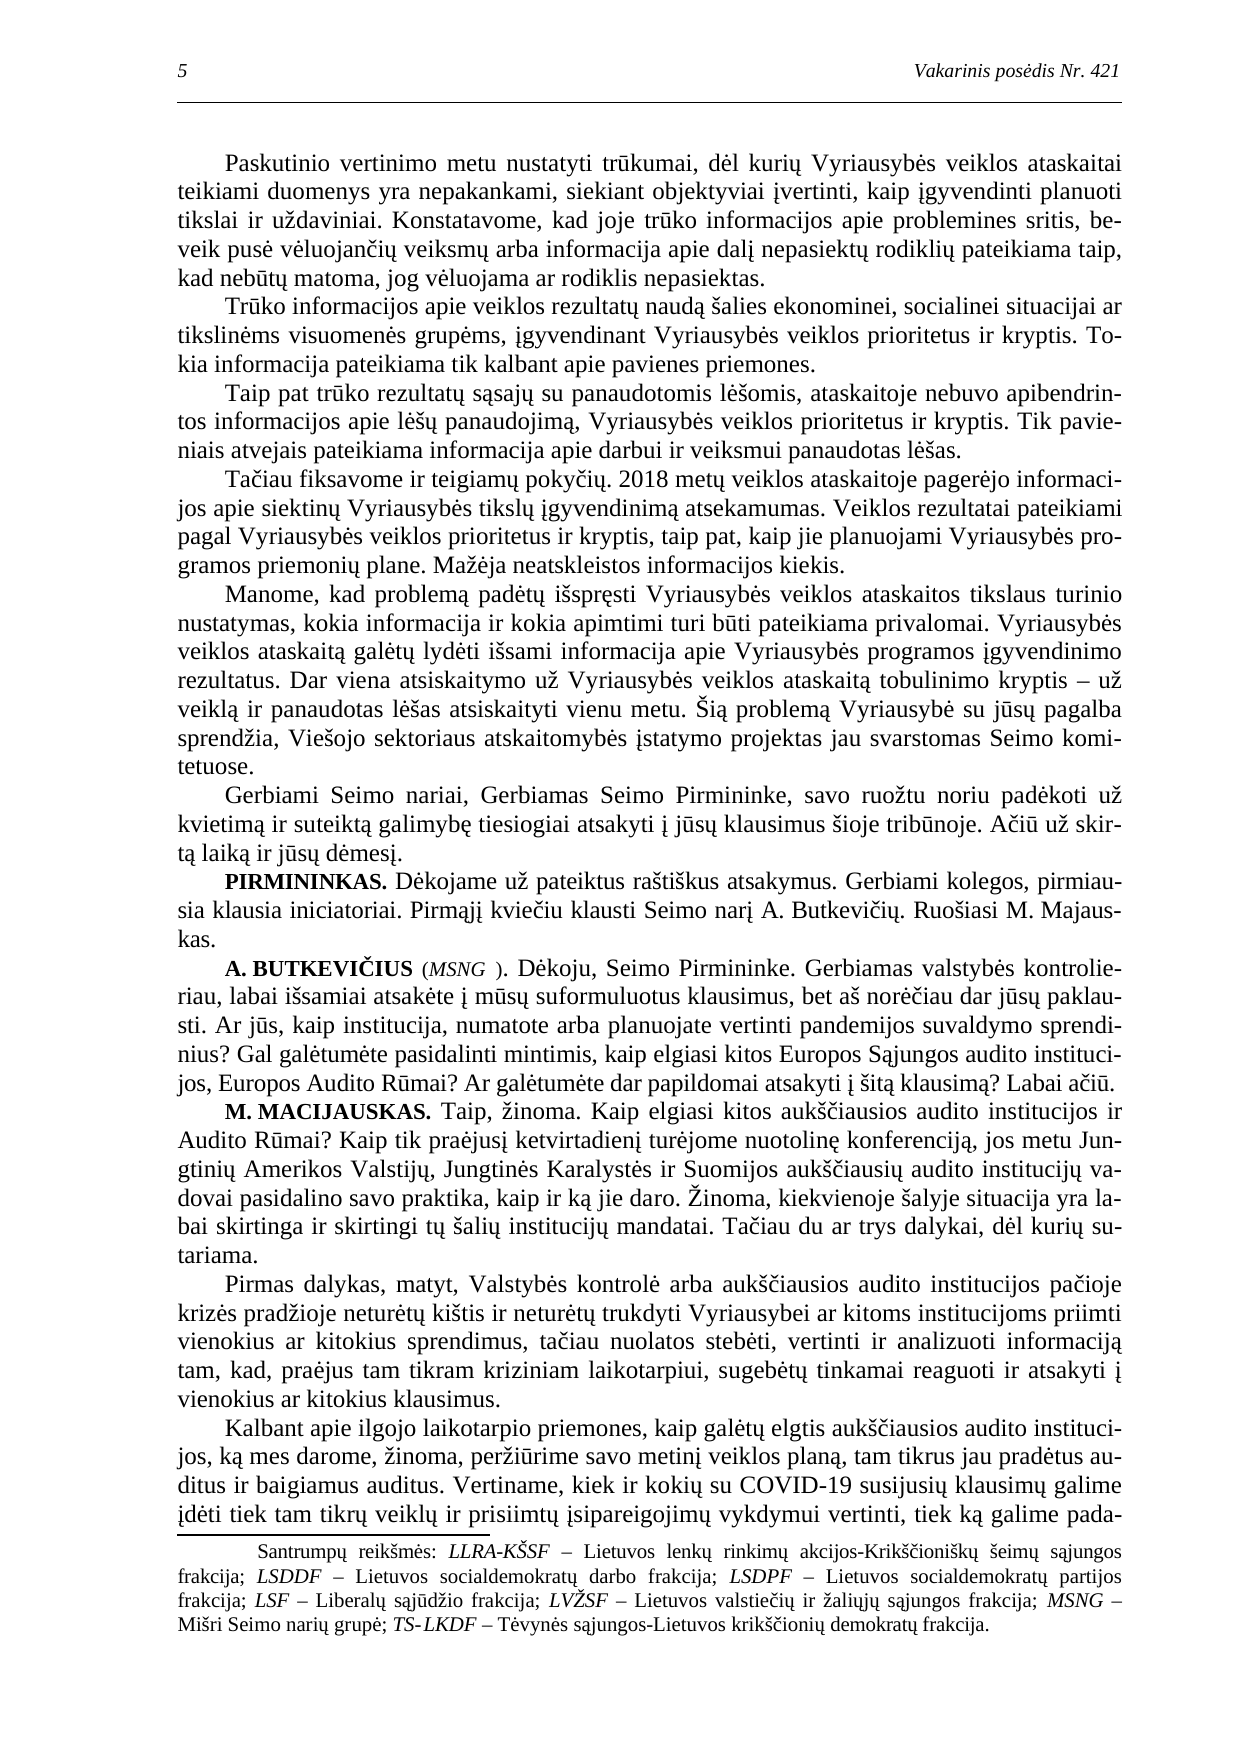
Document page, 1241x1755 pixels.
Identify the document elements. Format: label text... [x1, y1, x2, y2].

text Kal­bant apie il­go­jo lai­ko­tar­pio prie­mo­nes, kaip ga­lė­tų elg­tis aukš­čiau­sios au­di­to ins­ti­tu­ci­jos, ką mes da­ro­me, ži­no­ma, per­žiū­ri­me sa­vo me­ti­nį veik­los pla­ną, tam tik­rus jau pra­dė­tus au­di­tus ir bai­gia­mus au­di­tus. Ver­ti­na­me, kiek ir ko­kių su COVID-19 su­si­ju­sių klau­si­mų ga­li­me įdė­ti tiek tam tik­rų veik­lų ir pri­si­im­tų įsi­pa­rei­go­ji­mų vyk­dy­mui ver­tin­ti, tiek ką ga­li­me pa­da­ [177, 1413, 1122, 1528]
text Pir­mas da­ly­kas, ma­tyt, Vals­ty­bės kon­tro­lė ar­ba aukš­čiau­sios au­di­to ins­ti­tu­ci­jos pa­čio­je kri­zės pra­džio­je ne­tu­rė­tų kiš­tis ir ne­tu­rė­tų truk­dy­ti Vy­riau­sy­bei ar ki­toms ins­ti­tu­ci­joms pri­im­ti vie­no­kius ar ki­to­kius spren­di­mus, ta­čiau nuo­la­tos ste­bė­ti, ver­tin­ti ir ana­li­zuo­ti in­for­ma­ci­ją tam, kad, pra­ėjus tam tik­ram kri­zi­niam lai­ko­tar­piui, su­ge­bė­tų tin­ka­mai re­a­guo­ti ir at­sa­ky­ti į vie­no­kius ar ki­to­kius klau­si­mus. [177, 1269, 1122, 1413]
text PIRMININKAS. Dė­ko­ja­me už pa­teik­tus raš­tiš­kus at­sa­ky­mus. Ger­bia­mi ko­le­gos, pir­miau­sia klau­sia ini­cia­to­riai. Pir­mą­jį kvie­čiu klaus­ti Sei­mo na­rį A. But­ke­vi­čių. Ruo­šia­si M. Ma­jaus­kas. [177, 866, 1122, 953]
text Ger­bia­mi Sei­mo na­riai, Ger­bia­mas Sei­mo Pir­mi­nin­ke, sa­vo ruož­tu no­riu pa­dė­ko­ti už kvie­ti­mą ir su­teik­tą ga­li­my­bę tie­sio­giai at­sa­ky­ti į jū­sų klau­si­mus šio­je tri­bū­no­je. Ačiū už skir­tą lai­ką ir jū­sų dė­me­sį. [177, 780, 1122, 866]
text Ta­čiau fik­sa­vo­me ir tei­gia­mų po­ky­čių. 2018 me­tų veik­los ata­skai­to­je pa­ge­rė­jo in­for­ma­ci­jos apie siek­ti­nų Vy­riau­sy­bės tiks­lų įgy­ven­di­ni­mą at­se­ka­mu­mas. Veik­los re­zul­ta­tai pa­tei­kia­mi pa­gal Vy­riau­sy­bės veik­los pri­ori­te­tus ir kryp­tis, taip pat, kaip jie pla­nuo­ja­mi Vy­riau­sy­bės pro­gra­mos prie­mo­nių pla­ne. Ma­žė­ja ne­at­skleis­tos in­for­ma­ci­jos kie­kis. [177, 464, 1122, 579]
text M. MACIJAUSKAS. Taip, ži­no­ma. Kaip el­gia­si ki­tos aukš­čiau­sios au­di­to ins­ti­tu­ci­jos ir Au­di­to Rū­mai? Kaip tik pra­ėju­sį ket­vir­ta­die­nį tu­rė­jo­me nuo­to­li­nę kon­fe­ren­ci­ją, jos me­tu Jun­g­ti­nių Ame­ri­kos Vals­ti­jų, Jung­ti­nės Ka­ra­lys­tės ir Suo­mi­jos aukš­čiau­sių au­di­to ins­ti­tu­ci­jų va­do­vai pa­si­da­li­no sa­vo prak­ti­ka, kaip ir ką jie da­ro. Ži­no­ma, kiek­vie­no­je ša­ly­je si­tu­a­ci­ja yra la­bai skir­tin­ga ir skir­tin­gi tų ša­lių ins­ti­tu­ci­jų man­da­tai. Ta­čiau du ar trys da­ly­kai, dėl ku­rių su­taria­ma. [177, 1096, 1122, 1269]
text Pas­ku­ti­nio ver­ti­ni­mo me­tu nu­sta­ty­ti trū­ku­mai, dėl ku­rių Vy­riau­sy­bės veik­los ata­skai­tai tei­kia­mi duo­me­nys yra ne­pa­kan­ka­mi, sie­kiant ob­jek­ty­viai įver­tin­ti, kaip įgy­ven­din­ti pla­nuo­ti tiks­lai ir už­da­vi­niai. Kon­sta­ta­vo­me, kad jo­je trū­ko in­for­ma­ci­jos apie pro­ble­mi­nes sri­tis, be­veik pu­sė vė­luo­jan­čių veiks­mų ar­ba in­for­ma­ci­ja apie da­lį ne­pa­siek­tų ro­dik­lių pa­tei­kia­ma taip, kad ne­bū­tų ma­to­ma, jog vė­luo­ja­ma ar ro­dik­lis ne­pa­siek­tas. [177, 148, 1122, 291]
text A. BUTKEVIČIUS (MSNG). Dė­ko­ju, Sei­mo Pir­mi­nin­ke. Ger­bia­mas vals­ty­bės kon­tro­lie­riau, la­bai iš­sa­miai at­sa­kė­te į mū­sų su­for­mu­luo­tus klau­si­mus, bet aš no­rė­čiau dar jū­sų pa­klau­s­ti. Ar jūs, kaip ins­ti­tu­ci­ja, nu­ma­to­te ar­ba pla­nuo­ja­te ver­ti­nti pan­de­mi­jos su­val­dy­mo spren­di­nius? Gal ga­lė­tu­mė­te pa­si­da­lin­ti min­ti­mis, kaip el­gia­si ki­tos Eu­ro­pos Są­jun­gos au­di­to ins­ti­tu­ci­jos, Eu­ro­pos Au­di­to Rū­mai? Ar ga­lė­tu­mė­te dar pa­pil­do­mai at­sa­ky­ti į ši­tą klau­si­mą? La­bai ačiū. [177, 953, 1122, 1096]
text Ma­no­me, kad pro­ble­mą pa­dė­tų iš­spręs­ti Vy­riau­sy­bės veik­los ata­skai­tos tiks­laus tu­ri­nio nu­sta­ty­mas, ko­kia in­for­ma­ci­ja ir ko­kia ap­im­ti­mi tu­ri bū­ti pa­tei­kia­ma pri­va­lo­mai. Vy­riau­sy­bės veik­los ata­skai­tą ga­lė­tų ly­dė­ti iš­sa­mi in­for­ma­ci­ja apie Vy­riau­sy­bės pro­gra­mos įgy­ven­di­ni­mo re­zul­ta­tus. Dar vie­na at­si­skai­ty­mo už Vy­riau­sy­bės veik­los ata­skai­tą to­bu­li­ni­mo kryp­tis – už veik­lą ir pa­nau­do­tas lė­šas at­si­skai­ty­ti vie­nu me­tu. Šią pro­ble­mą Vy­riau­sy­bė su jū­sų pa­gal­ba spren­džia, Vie­šo­jo sek­to­riaus at­skai­to­my­bės įsta­ty­mo pro­jek­tas jau svars­to­mas Sei­mo ko­mi­tetuo­se. [177, 579, 1122, 780]
text Taip pat trū­ko re­zul­ta­tų są­sa­jų su pa­nau­do­to­mis lė­šo­mis, ata­skai­to­je ne­bu­vo api­ben­drin­tos in­for­ma­ci­jos apie lė­šų pa­nau­do­ji­mą, Vy­riau­sy­bės veik­los pri­ori­te­tus ir kryp­tis. Tik pa­vie­niais at­ve­jais pa­tei­kia­ma in­for­ma­ci­ja apie dar­bui ir veiks­mui pa­nau­do­tas lė­šas. [177, 378, 1122, 464]
text Santrumpų reikšmės: LLRA-KŠSF – Lietuvos lenkų rinkimų akcijos-Krikščioniškų šeimų sąjungos frakcija; LSDDF – Lietuvos socialdemokratų darbo frakcija; LSDPF – Lietuvos socialdemokratų partijos frakcija; LSF – Liberalų sąjūdžio frakcija; LVŽSF – Lietuvos valstiečių ir žaliųjų sąjungos frakcija; MSNG – Mišri Seimo narių grupė; TS‑LKDF – Tėvynės sąjungos-Lietuvos krikščionių demokratų frakcija. [177, 1535, 1122, 1636]
text Trū­ko in­for­ma­ci­jos apie veik­los re­zul­ta­tų nau­dą ša­lies eko­no­mi­nei, so­cia­li­nei si­tu­a­ci­jai ar tiks­li­nėms vi­suo­me­nės gru­pėms, įgy­ven­di­nant Vy­riau­sy­bės veik­los pri­ori­te­tus ir kryp­tis. To­kia in­for­ma­ci­ja pa­tei­kia­ma tik kal­bant apie pa­vie­nes prie­mo­nes. [177, 291, 1122, 378]
